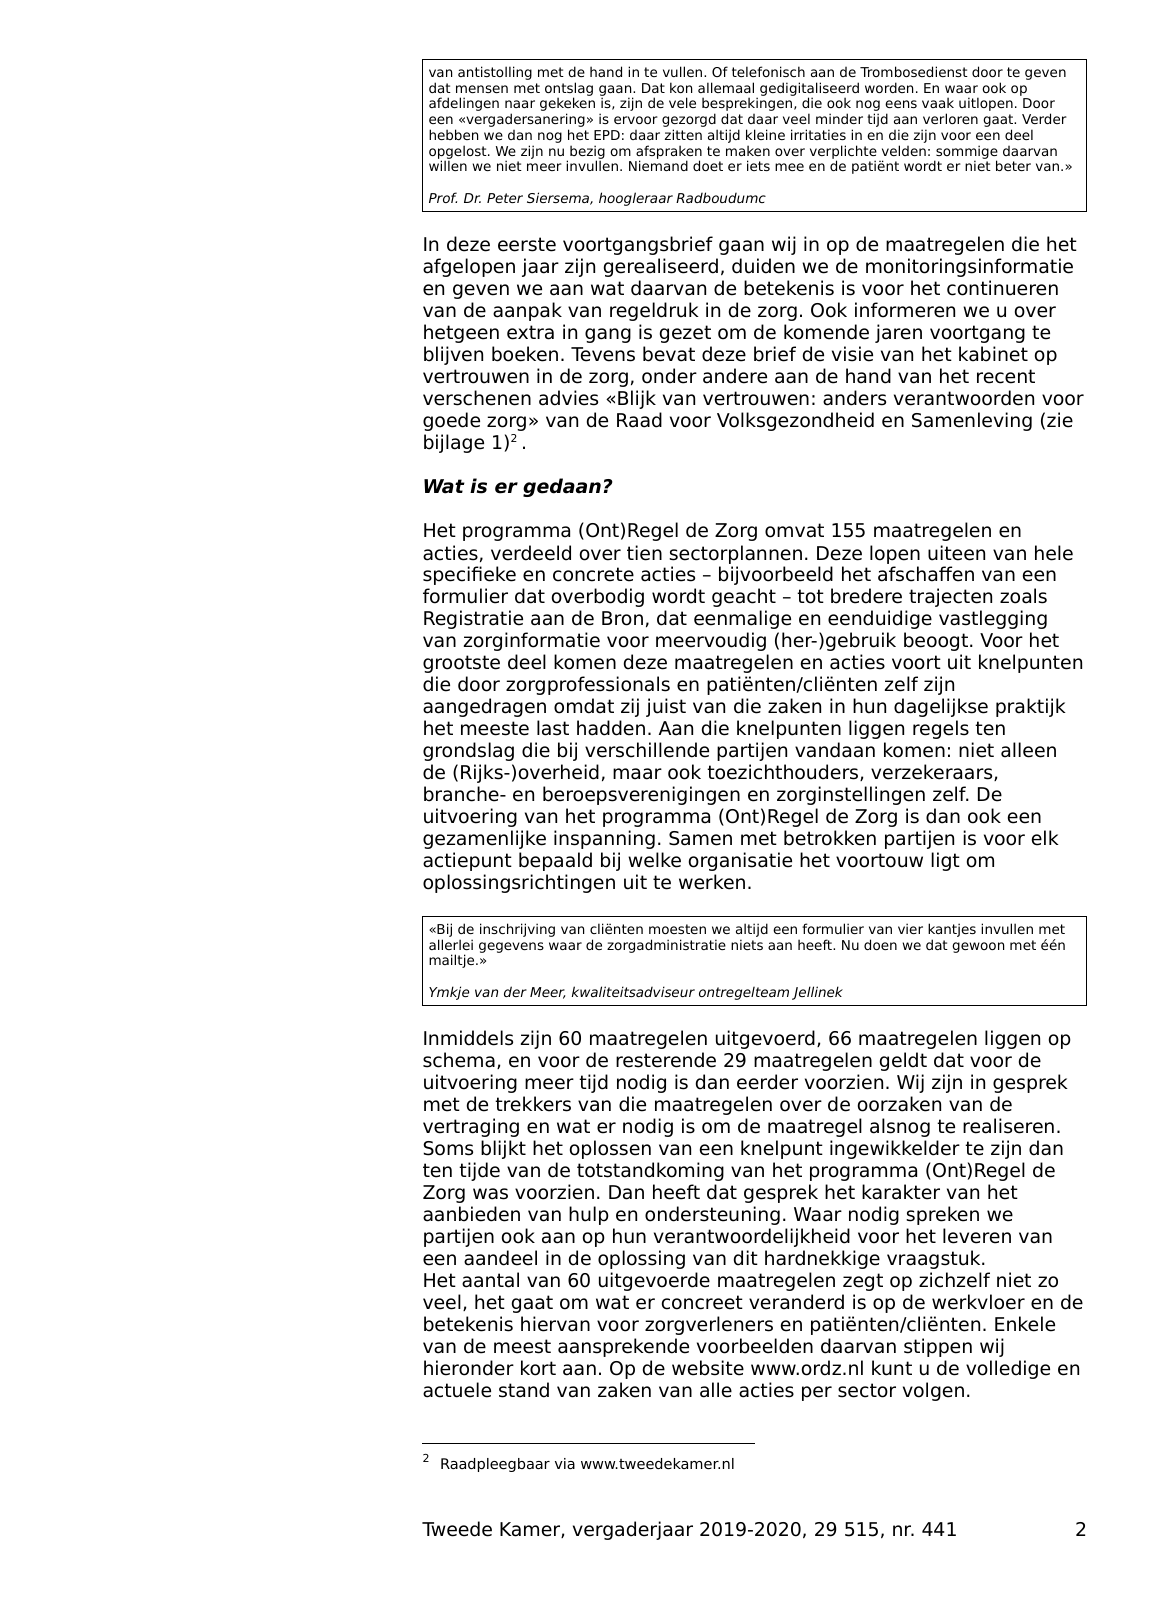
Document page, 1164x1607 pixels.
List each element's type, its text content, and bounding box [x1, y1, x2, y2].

text Het aantal van 60 uitgevoerde maatregelen zegt op zichzelf niet zo veel, het gaat om wat er concreet veranderd is op de werkvloer en de betekenis hiervan voor zorgverleners en patiënten/cliënten. Enkele van de meest aansprekende voorbeelden daarvan stippen wij hieronder kort aan. Op de website www.ordz.nl kunt u de volledige en actuele stand van zaken van alle acties per sector volgen. [422, 1270, 1087, 1402]
table_header van antistolling met de hand in te vullen. Of telefonisch aan de Trombosedienst door te geven dat mensen met ontslag gaan. Dat kon allemaal gedigitaliseerd worden. En waar ook op afdelingen naar gekeken is, zijn de vele besprekingen, die ook nog eens vaak uitlopen. Door een «vergadersanering» is ervoor gezorgd dat daar veel minder tijd aan verloren gaat. Verder hebben we dan nog het EPD: daar zitten altijd kleine irritaties in en die zijn voor een deel opgelost. We zijn nu bezig om afspraken te maken over verplichte velden: sommige daarvan willen we niet meer invullen. Niemand doet er iets mee en de patiënt wordt er niet beter van.» [423, 60, 1086, 175]
table_cell [423, 175, 1086, 191]
table_cell Prof. Dr. Peter Siersema, hoogleraar Radboudumc [423, 191, 1086, 211]
text Raadpleegbaar via www.tweedekamer.nl [422, 1452, 1087, 1474]
subtitle Wat is er gedaan? [422, 476, 1087, 498]
text In deze eerste voortgangsbrief gaan wij in op de maatregelen die het afgelopen jaar zijn gerealiseerd, duiden we de monitoringsinformatie en geven we aan wat daarvan de betekenis is voor het continueren van de aanpak van regeldruk in de zorg. Ook informeren we u over hetgeen extra in gang is gezet om de komende jaren voortgang te blijven boeken. Tevens bevat deze brief de visie van het kabinet op vertrouwen in de zorg, onder andere aan de hand van het recent verschenen advies «Blijk van vertrouwen: anders verantwoorden voor goede zorg» van de Raad voor Volksgezondheid en Samenleving (zie bijlage 1). [422, 234, 1087, 454]
table_header «Bij de inschrijving van cliënten moesten we altijd een formulier van vier kantjes invullen met allerlei gegevens waar de zorgadministratie niets aan heeft. Nu doen we dat gewoon met één mailtje.» [423, 917, 1086, 969]
table_cell [423, 969, 1086, 984]
text Inmiddels zijn 60 maatregelen uitgevoerd, 66 maatregelen liggen op schema, en voor de resterende 29 maatregelen geldt dat voor de uitvoering meer tijd nodig is dan eerder voorzien. Wij zijn in gesprek met de trekkers van die maatregelen over de oorzaken van de vertraging en wat er nodig is om de maatregel alsnog te realiseren. Soms blijkt het oplossen van een knelpunt ingewikkelder te zijn dan ten tijde van de totstandkoming van het programma (Ont)Regel de Zorg was voorzien. Dan heeft dat gesprek het karakter van het aanbieden van hulp en ondersteuning. Waar nodig spreken we partijen ook aan op hun verantwoordelijkheid voor het leveren van een aandeel in de oplossing van dit hardnekkige vraagstuk. [422, 1028, 1087, 1270]
table_cell Ymkje van der Meer, kwaliteitsadviseur ontregelteam Jellinek [423, 985, 1086, 1005]
text Het programma (Ont)Regel de Zorg omvat 155 maatregelen en acties, verdeeld over tien sectorplannen. Deze lopen uiteen van hele specifieke en concrete acties – bijvoorbeeld het afschaffen van een formulier dat overbodig wordt geacht – tot bredere trajecten zoals Registratie aan de Bron, dat eenmalige en eenduidige vastlegging van zorginformatie voor meervoudig (her-)gebruik beoogt. Voor het grootste deel komen deze maatregelen en acties voort uit knelpunten die door zorgprofessionals en patiënten/cliënten zelf zijn aangedragen omdat zij juist van die zaken in hun dagelijkse praktijk het meeste last hadden. Aan die knelpunten liggen regels ten grondslag die bij verschillende partijen vandaan komen: niet alleen de (Rijks-)overheid, maar ook toezichthouders, verzekeraars, branche- en beroepsverenigingen en zorginstellingen zelf. De uitvoering van het programma (Ont)Regel de Zorg is dan ook een gezamenlijke inspanning. Samen met betrokken partijen is voor elk actiepunt bepaald bij welke organisatie het voortouw ligt om oplossingsrichtingen uit te werken. [422, 520, 1087, 894]
